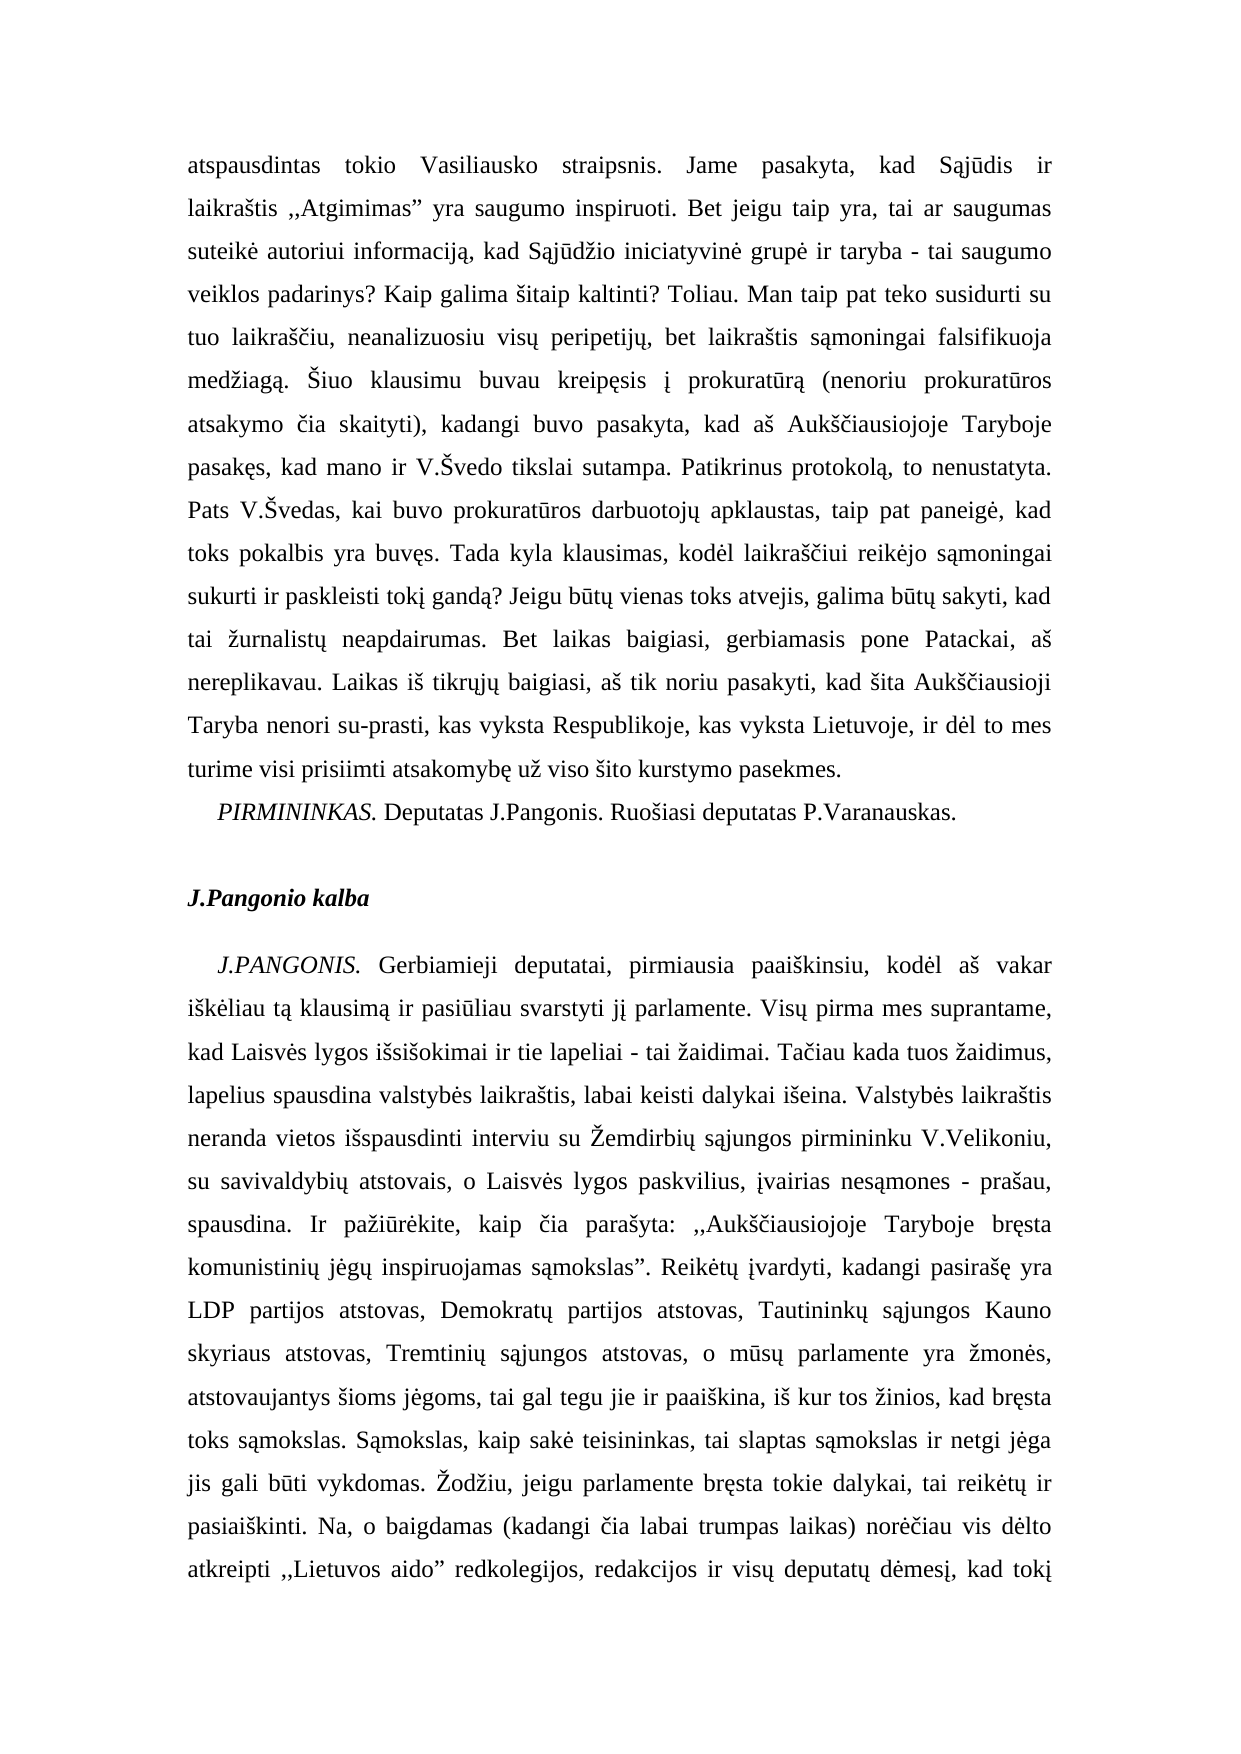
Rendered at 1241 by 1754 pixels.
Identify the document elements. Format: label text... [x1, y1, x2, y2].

subtitle J.Pangonio kalba [187, 883, 1053, 912]
text PIRMININKAS. Deputatas J.Pangonis. Ruošiasi deputatas P.Varanauskas. [187, 797, 1053, 826]
text J.PANGONIS. Gerbiamieji deputatai, pirmiausia paaiškinsiu, kodėl aš vakar iškėliau tą klausimą ir pasiūliau svarstyti jį parlamente. Visų pirma mes suprantame, kad Laisvės lygos išsišokimai ir tie lapeliai - tai žaidimai. Tačiau kada tuos žaidimus, lapelius spausdina valstybės laikraštis, labai keisti dalykai išeina. Valstybės laikraštis neranda vietos išspausdinti interviu su Žemdirbių sąjungos pirmininku V.Velikoniu, su savivaldybių atstovais, o Laisvės lygos paskvilius, įvairias nesąmones - prašau, spausdina. Ir pažiūrėkite, kaip čia parašyta: ,,Aukščiausiojoje Taryboje bręsta komunistinių jėgų inspiruojamas sąmokslas”. Reikėtų įvardyti, kadangi pasirašę yra LDP partijos atstovas, Demokratų partijos atstovas, Tautininkų sąjungos Kauno skyriaus atstovas, Tremtinių sąjungos atstovas, o mūsų parlamente yra žmonės, atstovaujantys šioms jėgoms, tai gal tegu jie ir paaiškina, iš kur tos žinios, kad bręsta toks sąmokslas. Sąmokslas, kaip sakė teisininkas, tai slaptas sąmokslas ir netgi jėga jis gali būti vykdomas. Žodžiu, jeigu parlamente bręsta tokie dalykai, tai reikėtų ir pasiaiškinti. Na, o baigdamas (kadangi čia labai trumpas laikas) norėčiau vis dėlto atkreipti ,,Lietuvos aido” redkolegijos, redakcijos ir visų deputatų dėmesį, kad tokį [187, 950, 1053, 1583]
text atspausdintas tokio Vasiliausko straipsnis. Jame pasakyta, kad Sąjūdis ir laikraštis ,,Atgimimas” yra saugumo inspiruoti. Bet jeigu taip yra, tai ar saugumas suteikė autoriui informaciją, kad Sąjūdžio iniciatyvinė grupė ir taryba - tai saugumo veiklos padarinys? Kaip galima šitaip kaltinti? Toliau. Man taip pat teko susidurti su tuo laikraščiu, neanalizuosiu visų peripetijų, bet laikraštis sąmoningai falsifikuoja medžiagą. Šiuo klausimu buvau kreipęsis į prokuratūrą (nenoriu prokuratūros atsakymo čia skaityti), kadangi buvo pasakyta, kad aš Aukščiausiojoje Taryboje pasakęs, kad mano ir V.Švedo tikslai sutampa. Patikrinus protokolą, to nenustatyta. Pats V.Švedas, kai buvo prokuratūros darbuotojų apklaustas, taip pat paneigė, kad toks pokalbis yra buvęs. Tada kyla klausimas, kodėl laikraščiui reikėjo sąmoningai sukurti ir paskleisti tokį gandą? Jeigu būtų vienas toks atvejis, galima būtų sakyti, kad tai žurnalistų neapdairumas. Bet laikas baigiasi, gerbiamasis pone Patackai, aš nereplikavau. Laikas iš tikrųjų baigiasi, aš tik noriu pasakyti, kad šita Aukščiausioji Taryba nenori su-prasti, kas vyksta Respublikoje, kas vyksta Lietuvoje, ir dėl to mes turime visi prisiimti atsakomybę už viso šito kurstymo pasekmes. [187, 150, 1053, 782]
